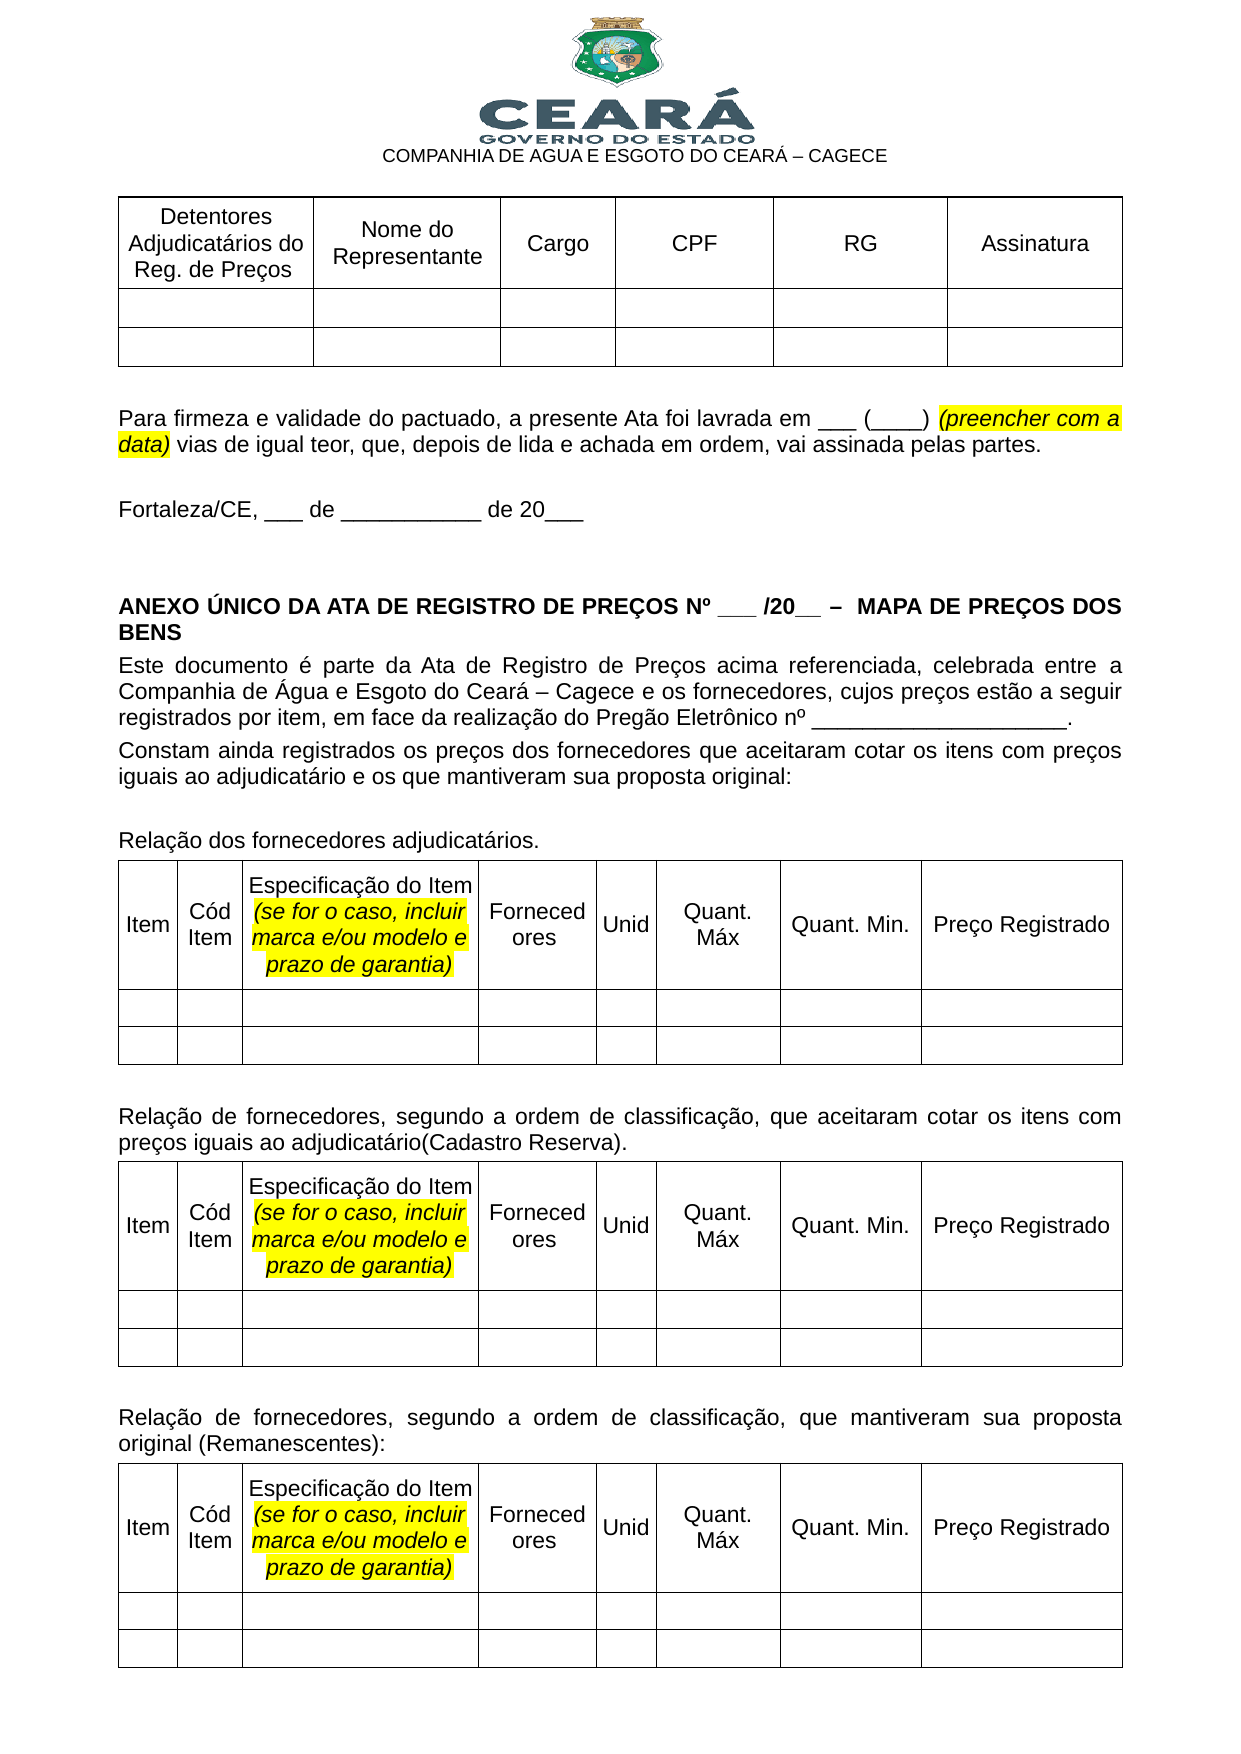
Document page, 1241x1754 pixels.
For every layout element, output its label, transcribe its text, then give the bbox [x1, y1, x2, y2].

table_header Item [119, 861, 177, 989]
text Este documento é parte da Ata de Registro de Preços acima referenciada, celebrada entre a Companhia de Água e Esgoto do Ceará – Cagece e os fornecedores, cujos preços estão a seguir registrados por item, em face da realização do Pregão Eletrônico nº ____________________. [118, 652, 1122, 731]
table_header Preço Registrado [922, 1162, 1122, 1290]
table_header Quant. Min. [781, 861, 921, 989]
table_cell [657, 1593, 780, 1629]
text Relação dos fornecedores adjudicatários. [118, 827, 1122, 854]
table_cell [243, 1593, 478, 1629]
table_cell [243, 1291, 478, 1328]
table_cell [178, 1329, 242, 1366]
table_cell [243, 1630, 478, 1667]
table_cell [314, 328, 500, 366]
table_header Fornecedores [479, 1464, 596, 1592]
table_cell [119, 1291, 177, 1328]
table_cell [119, 1329, 177, 1366]
table_cell [597, 1027, 656, 1064]
table_cell [922, 990, 1122, 1026]
table_header Quant. Máx [657, 861, 780, 989]
table_header Quant. Min. [781, 1162, 921, 1290]
table_header CPF [616, 198, 773, 288]
table_cell [479, 1329, 596, 1366]
table_cell [781, 1593, 921, 1629]
text Para firmeza e validade do pactuado, a presente Ata foi lavrada em ___ (____) (preencher com a data) vias de igual teor, que, depois de lida e achada em ordem, vai assinada pelas partes. [118, 405, 1122, 458]
table_header Quant. Máx [657, 1162, 780, 1290]
table_header Cód Item [178, 861, 242, 989]
table_cell [922, 1593, 1122, 1629]
table_header Fornecedores [479, 861, 596, 989]
table_cell [501, 328, 615, 366]
list ANEXO ÚNICO DA ATA DE REGISTRO DE PREÇOS Nº ___ /20__ – MAPA DE PREÇOS DOS BENS [118, 593, 1122, 646]
table_cell [597, 1630, 656, 1667]
table_cell [243, 1329, 478, 1366]
table_cell [774, 289, 947, 327]
table_cell [781, 990, 921, 1026]
text Fortaleza/CE, ___ de ___________ de 20___ [118, 496, 1122, 522]
table_cell [178, 1593, 242, 1629]
table_cell [119, 1027, 177, 1064]
table_cell [119, 990, 177, 1026]
table_cell [781, 1027, 921, 1064]
table_header Fornecedores [479, 1162, 596, 1290]
table_cell [948, 328, 1122, 366]
table_header Cargo [501, 198, 615, 288]
table_cell [178, 1027, 242, 1064]
table_header Detentores Adjudicatários do Reg. de Preços [119, 198, 313, 288]
table_header Cód Item [178, 1162, 242, 1290]
table_header Assinatura [948, 198, 1122, 288]
table_cell [922, 1630, 1122, 1667]
table_cell [314, 289, 500, 327]
table_cell [781, 1329, 921, 1366]
table_cell [178, 1291, 242, 1328]
table_cell [243, 1027, 478, 1064]
table_cell [597, 1291, 656, 1328]
table_cell [922, 1329, 1122, 1366]
table_cell [922, 1291, 1122, 1328]
table_cell [178, 1630, 242, 1667]
table_cell [597, 1329, 656, 1366]
table_header Preço Registrado [922, 1464, 1122, 1592]
table_cell [119, 1630, 177, 1667]
table_cell [479, 1027, 596, 1064]
table_cell [597, 1593, 656, 1629]
table_cell [119, 289, 313, 327]
table_cell [501, 289, 615, 327]
table_cell [774, 328, 947, 366]
table_header Quant. Min. [781, 1464, 921, 1592]
table_cell [479, 990, 596, 1026]
table_cell [922, 1027, 1122, 1064]
table_cell [119, 1593, 177, 1629]
table_header Unid [597, 1162, 656, 1290]
text Relação de fornecedores, segundo a ordem de classificação, que aceitaram cotar os itens com preços iguais ao adjudicatário(Cadastro Reserva). [118, 1103, 1122, 1155]
text Relação de fornecedores, segundo a ordem de classificação, que mantiveram sua proposta original (Remanescentes): [118, 1404, 1122, 1457]
table_cell [657, 990, 780, 1026]
table_cell [657, 1291, 780, 1328]
table_cell [781, 1630, 921, 1667]
table_header Cód Item [178, 1464, 242, 1592]
table_cell [657, 1027, 780, 1064]
table_header Item [119, 1464, 177, 1592]
text Constam ainda registrados os preços dos fornecedores que aceitaram cotar os itens com preços iguais ao adjudicatário e os que mantiveram sua proposta original: [118, 737, 1122, 789]
table_header Especificação do Item (se for o caso, incluir marca e/ou modelo e prazo de garantia) [243, 861, 478, 989]
table_cell [948, 289, 1122, 327]
table_cell [657, 1329, 780, 1366]
table_cell [657, 1630, 780, 1667]
table_cell [178, 990, 242, 1026]
table_header RG [774, 198, 947, 288]
table_header Quant. Máx [657, 1464, 780, 1592]
table_header Item [119, 1162, 177, 1290]
table_cell [597, 990, 656, 1026]
table_cell [479, 1593, 596, 1629]
table_cell [119, 328, 313, 366]
table_cell [616, 289, 773, 327]
table_header Unid [597, 1464, 656, 1592]
table_cell [781, 1291, 921, 1328]
table_header Especificação do Item (se for o caso, incluir marca e/ou modelo e prazo de garantia) [243, 1464, 478, 1592]
table_cell [479, 1630, 596, 1667]
table_cell [243, 990, 478, 1026]
table_cell [616, 328, 773, 366]
table_header Nome do Representante [314, 198, 500, 288]
table_header Unid [597, 861, 656, 989]
table_header Especificação do Item (se for o caso, incluir marca e/ou modelo e prazo de garantia) [243, 1162, 478, 1290]
picture [453, 12, 782, 148]
table_cell [479, 1291, 596, 1328]
table_header Preço Registrado [922, 861, 1122, 989]
